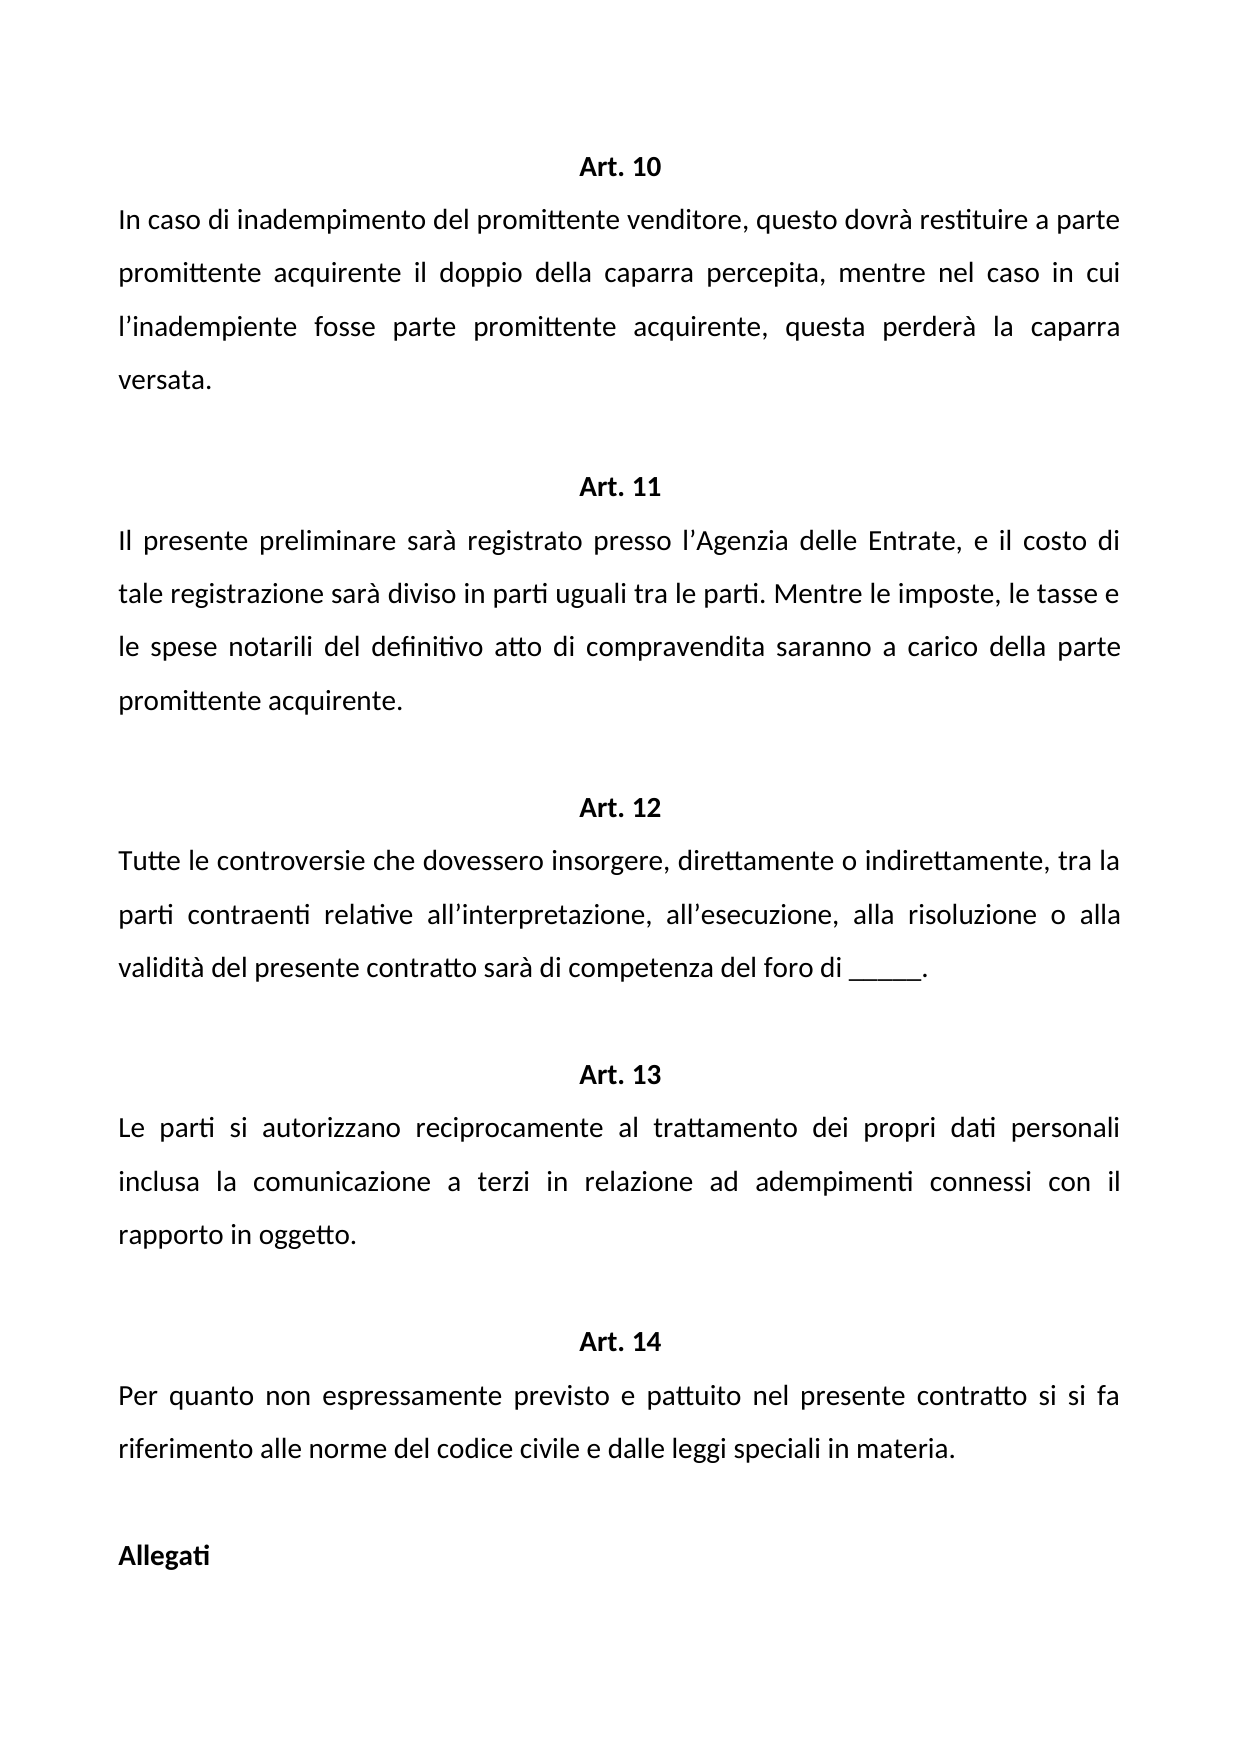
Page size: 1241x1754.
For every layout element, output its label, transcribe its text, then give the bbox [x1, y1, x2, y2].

text Il presente preliminare sarà registrato presso l’Agenzia delle Entrate, e il costo di tale registrazione sarà diviso in parti uguali tra le parti. Mentre le imposte, le tasse e le spese notarili del definitivo atto di compravendita saranno a carico della parte promittente acquirente. [118, 522, 1122, 718]
text Art. 14 [118, 1323, 1122, 1359]
text Art. 13 [118, 1056, 1122, 1092]
text Art. 11 [118, 468, 1122, 504]
text Tutte le controversie che dovessero insorgere, direttamente o indirettamente, tra la parti contraenti relative all’interpretazione, all’esecuzione, alla risoluzione o alla validità del presente contratto sarà di competenza del foro di _____. [118, 842, 1122, 985]
text In caso di inadempimento del promittente venditore, questo dovrà restituire a parte promittente acquirente il doppio della caparra percepita, mentre nel caso in cui l’inadempiente fosse parte promittente acquirente, questa perderà la caparra versata. [118, 201, 1122, 397]
text Art. 10 [118, 148, 1122, 183]
text Art. 12 [118, 789, 1122, 824]
text Le parti si autorizzano reciprocamente al trattamento dei propri dati personali inclusa la comunicazione a terzi in relazione ad adempimenti connessi con il rapporto in oggetto. [118, 1109, 1122, 1252]
text Allegati [118, 1537, 1122, 1573]
text Per quanto non espressamente previsto e pattuito nel presente contratto si si fa riferimento alle norme del codice civile e dalle leggi speciali in materia. [118, 1377, 1122, 1466]
